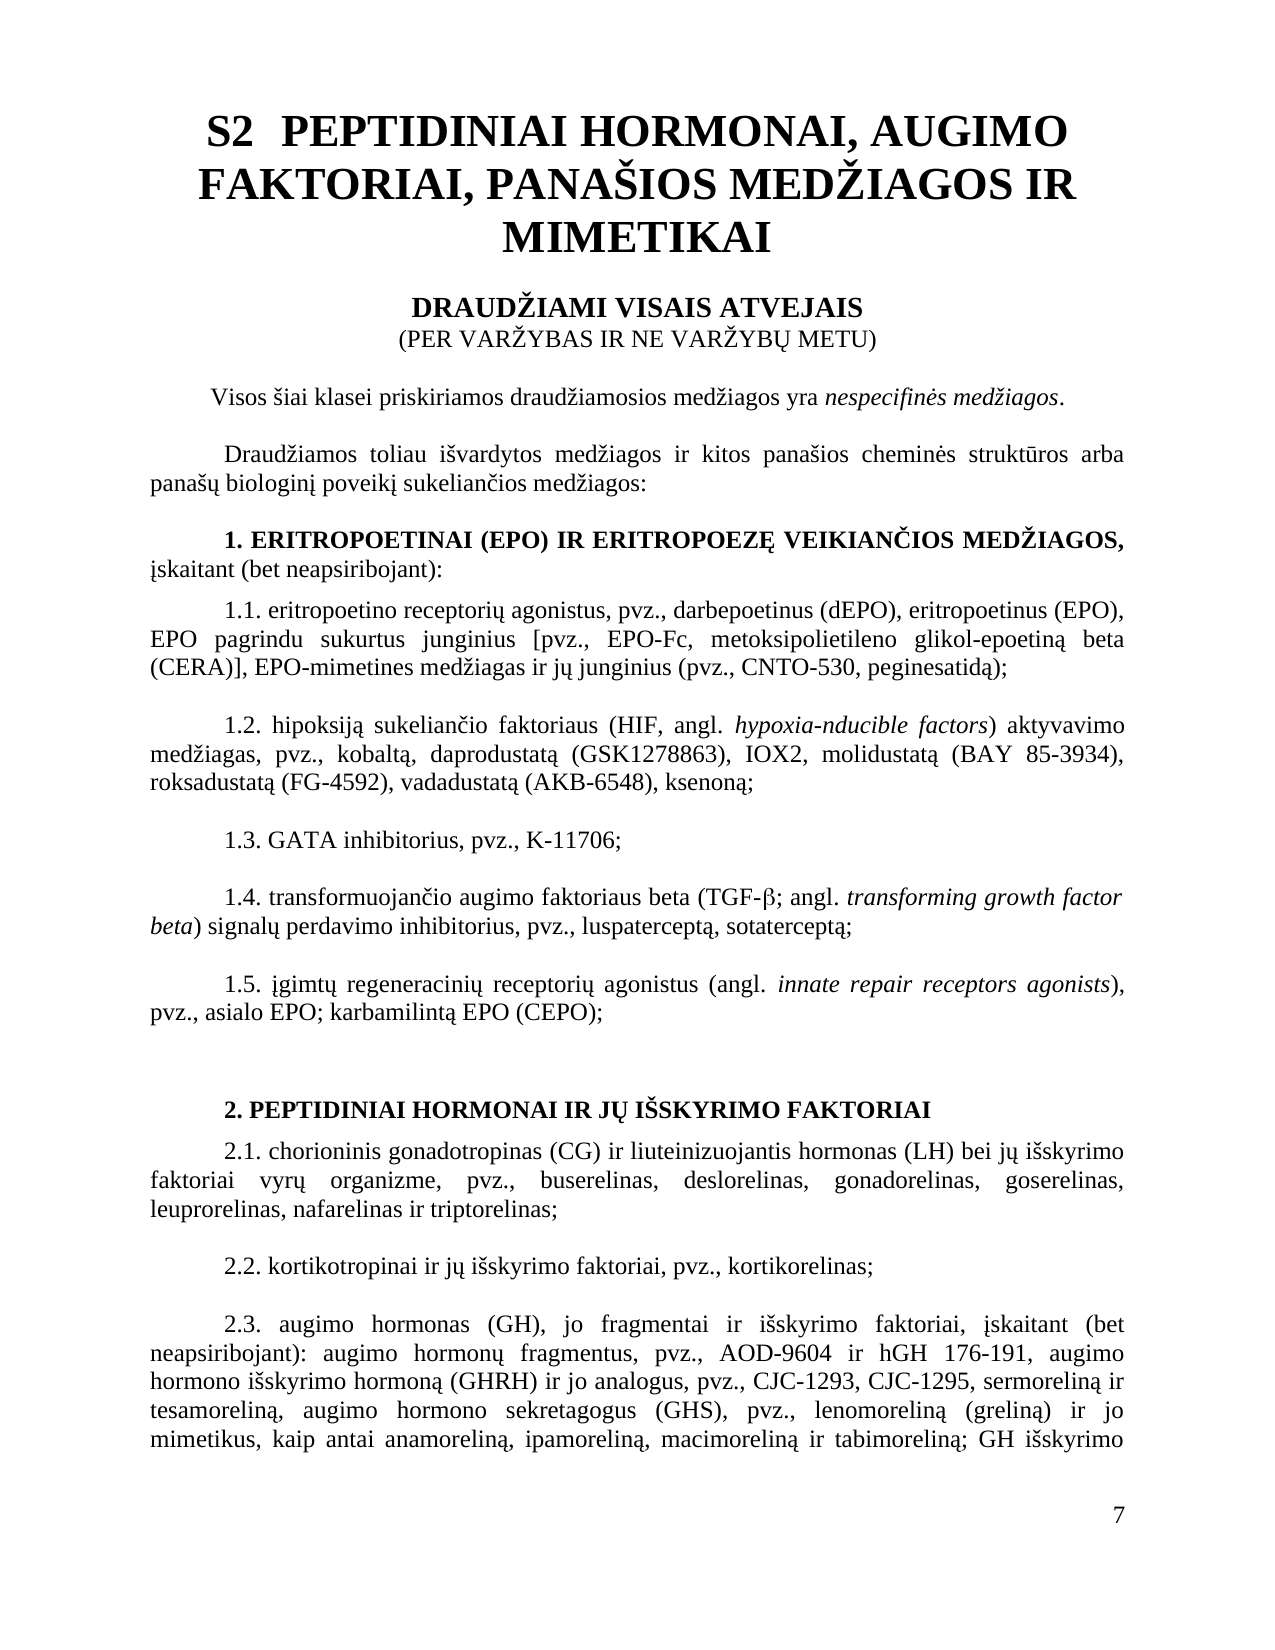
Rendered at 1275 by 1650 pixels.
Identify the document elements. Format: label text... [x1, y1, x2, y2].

text 1.5. įgimtų regeneracinių receptorių agonistus (angl. innate repair receptors agonists), pvz., asialo EPO; karbamilintą EPO (CEPO); [150, 969, 1125, 1026]
text 1.4. transformuojančio augimo faktoriaus beta (TGF-; angl. transforming growth factor beta) signalų perdavimo inhibitorius, pvz., luspaterceptą, sotaterceptą; [150, 882, 1125, 940]
text 2.1. chorioninis gonadotropinas (CG) ir liuteinizuojantis hormonas (LH) bei jų išskyrimo faktoriai vyrų organizme, pvz., buserelinas, deslorelinas, gonadorelinas, goserelinas, leuprorelinas, nafarelinas ir triptorelinas; [150, 1136, 1125, 1223]
text Draudžiamos toliau išvardytos medžiagos ir kitos panašios cheminės struktūros arba panašų biologinį poveikį sukeliančios medžiagos: [150, 439, 1125, 497]
text 2.2. kortikotropinai ir jų išskyrimo faktoriai, pvz., kortikorelinas; [150, 1251, 1125, 1280]
text 2.3. augimo hormonas (GH), jo fragmentai ir išskyrimo faktoriai, įskaitant (bet neapsiribojant): augimo hormonų fragmentus, pvz., AOD-9604 ir hGH 176-191, augimo hormono išskyrimo hormoną (GHRH) ir jo analogus, pvz., CJC-1293, CJC-1295, sermoreliną ir tesamoreliną, augimo hormono sekretagogus (GHS), pvz., lenomoreliną (greliną) ir jo mimetikus, kaip antai anamoreliną, ipamoreliną, macimoreliną ir tabimoreliną; GH išskyrimo [150, 1309, 1125, 1453]
text 1.2. hipoksiją sukeliančio faktoriaus (HIF, angl. hypoxia-nducible factors) aktyvavimo medžiagas, pvz., kobaltą, daprodustatą (GSK1278863), IOX2, molidustatą (BAY 85-3934), roksadustatą (FG-4592), vadadustatą (AKB-6548), ksenoną; [150, 710, 1125, 796]
text 2. PEPTIDINIAI HORMONAI IR JŲ IŠSKYRIMO FAKTORIAI [150, 1096, 1125, 1124]
text (PER VARŽYBAS IR NE VARŽYBŲ METU) [150, 324, 1125, 353]
text S2 PEPTIDINIAI HORMONAI, AUGIMO FAKTORIAI, PANAŠIOS MEDŽIAGOS IR MIMETIKAI [150, 104, 1125, 262]
text 1. ERITROPOETINAI (EPO) IR ERITROPOEZĘ VEIKIANČIOS MEDŽIAGOS, įskaitant (bet neapsiribojant): [150, 525, 1125, 583]
text 1.3. GATA inhibitorius, pvz., K-11706; [150, 825, 1125, 854]
text DRAUDŽIAMI VISAIS ATVEJAIS [150, 291, 1125, 324]
text Visos šiai klasei priskiriamos draudžiamosios medžiagos yra nespecifinės medžiagos. [150, 382, 1125, 410]
text 1.1. eritropoetino receptorių agonistus, pvz., darbepoetinus (dEPO), eritropoetinus (EPO), EPO pagrindu sukurtus junginius [pvz., EPO-Fc, metoksipolietileno glikol-epoetiną beta (CERA)], EPO-mimetines medžiagas ir jų junginius (pvz., CNTO-530, peginesatidą); [150, 595, 1125, 681]
